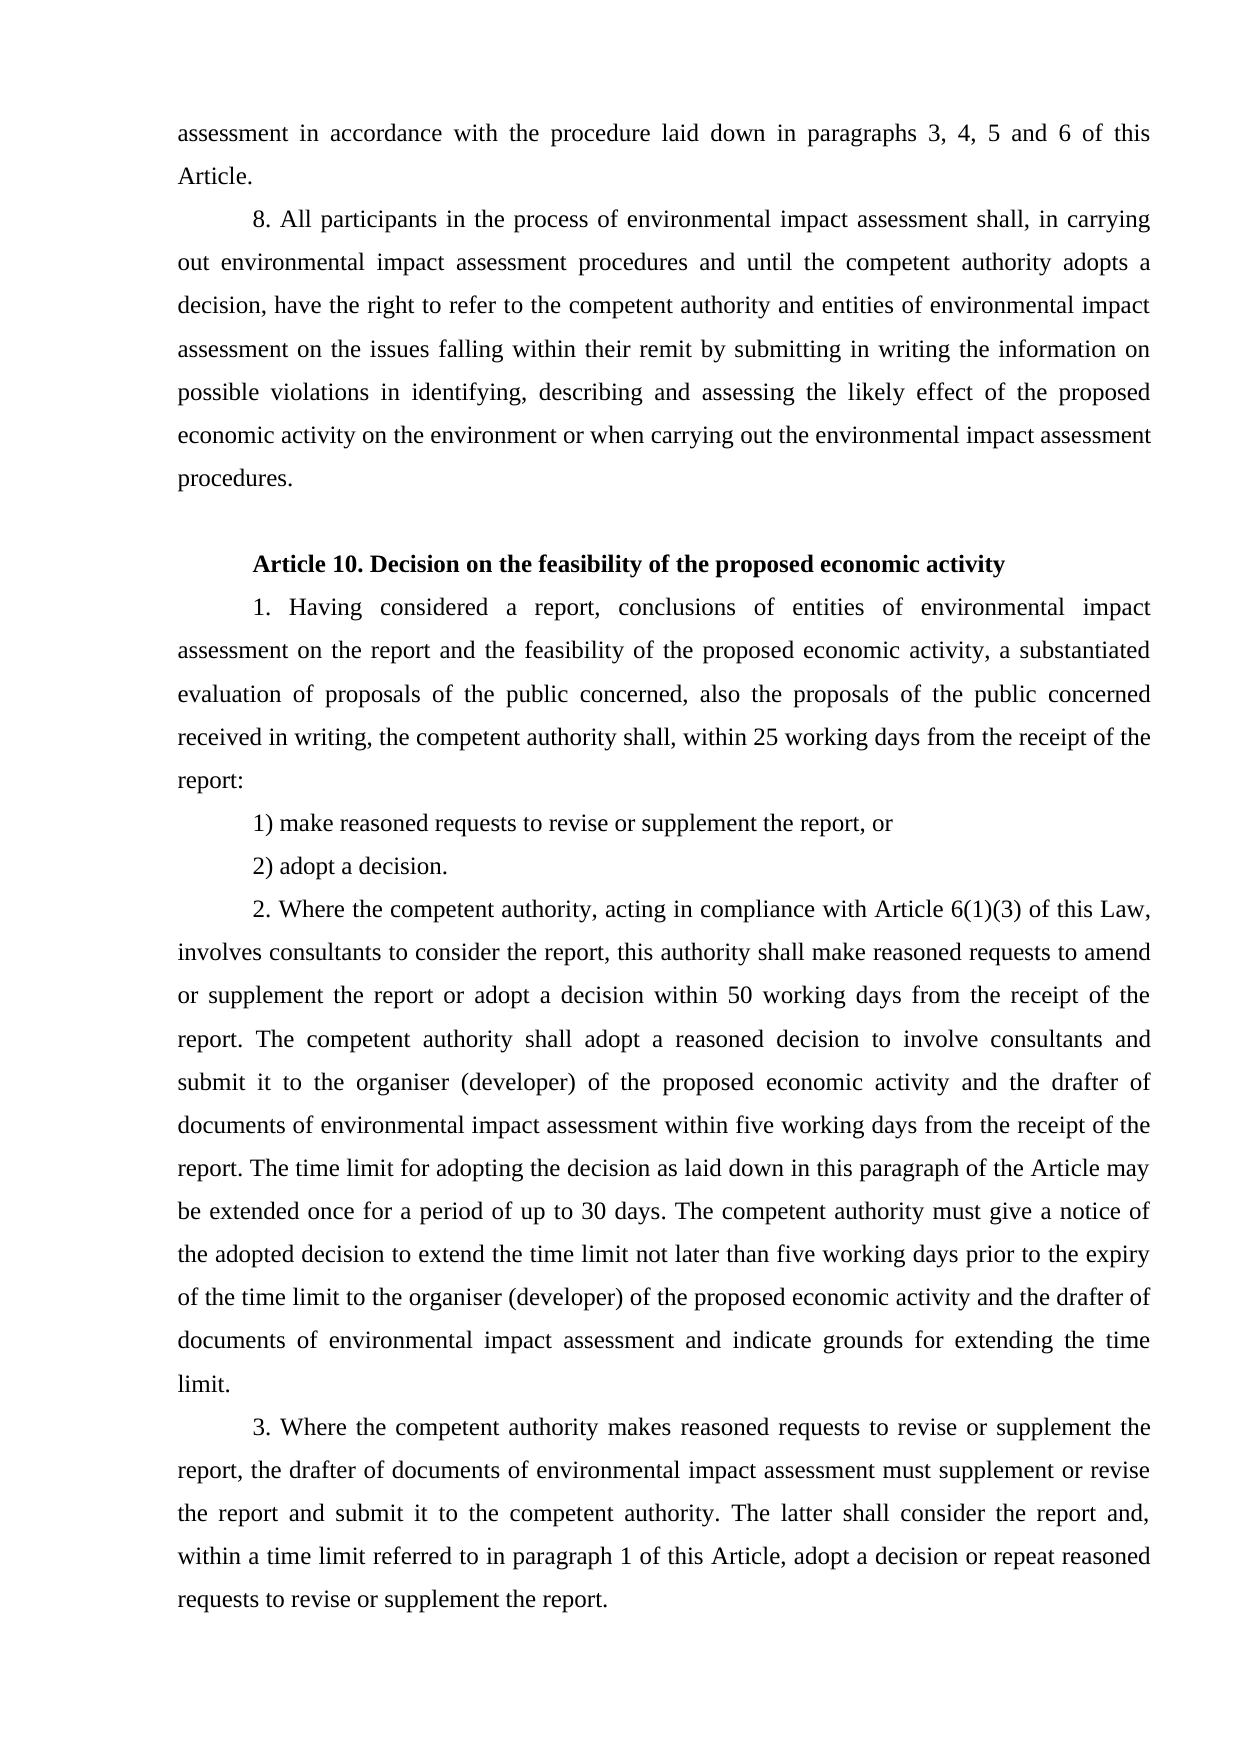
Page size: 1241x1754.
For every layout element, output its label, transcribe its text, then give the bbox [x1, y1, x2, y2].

text assessment in accordance with the procedure laid down in paragraphs 3, 4, 5 and 6 of this Article. [177, 118, 1152, 190]
text 2. Where the competent authority, acting in compliance with Article 6(1)(3) of this Law, involves consultants to consider the report, this authority shall make reasoned requests to amend or supplement the report or adopt a decision within 50 working days from the receipt of the report. The competent authority shall adopt a reasoned decision to involve consultants and submit it to the organiser (developer) of the proposed economic activity and the drafter of documents of environmental impact assessment within five working days from the receipt of the report. The time limit for adopting the decision as laid down in this paragraph of the Article may be extended once for a period of up to 30 days. The competent authority must give a notice of the adopted decision to extend the time limit not later than five working days prior to the expiry of the time limit to the organiser (developer) of the proposed economic activity and the drafter of documents of environmental impact assessment and indicate grounds for extending the time limit. [177, 894, 1152, 1397]
text 1. Having considered a report, conclusions of entities of environmental impact assessment on the report and the feasibility of the proposed economic activity, a substantiated evaluation of proposals of the public concerned, also the proposals of the public concerned received in writing, the competent authority shall, within 25 working days from the receipt of the report: [177, 592, 1152, 794]
text Article 10. Decision on the feasibility of the proposed economic activity [177, 549, 1152, 578]
text 3. Where the competent authority makes reasoned requests to revise or supplement the report, the drafter of documents of environmental impact assessment must supplement or revise the report and submit it to the competent authority. The latter shall consider the report and, within a time limit referred to in paragraph 1 of this Article, adopt a decision or repeat reasoned requests to revise or supplement the report. [177, 1412, 1152, 1613]
text 8. All participants in the process of environmental impact assessment shall, in carrying out environmental impact assessment procedures and until the competent authority adopts a decision, have the right to refer to the competent authority and entities of environmental impact assessment on the issues falling within their remit by submitting in writing the information on possible violations in identifying, describing and assessing the likely effect of the proposed economic activity on the environment or when carrying out the environmental impact assessment procedures. [177, 204, 1152, 492]
text 2) adopt a decision. [177, 851, 1152, 880]
text 1) make reasoned requests to revise or supplement the report, or [177, 808, 1152, 837]
